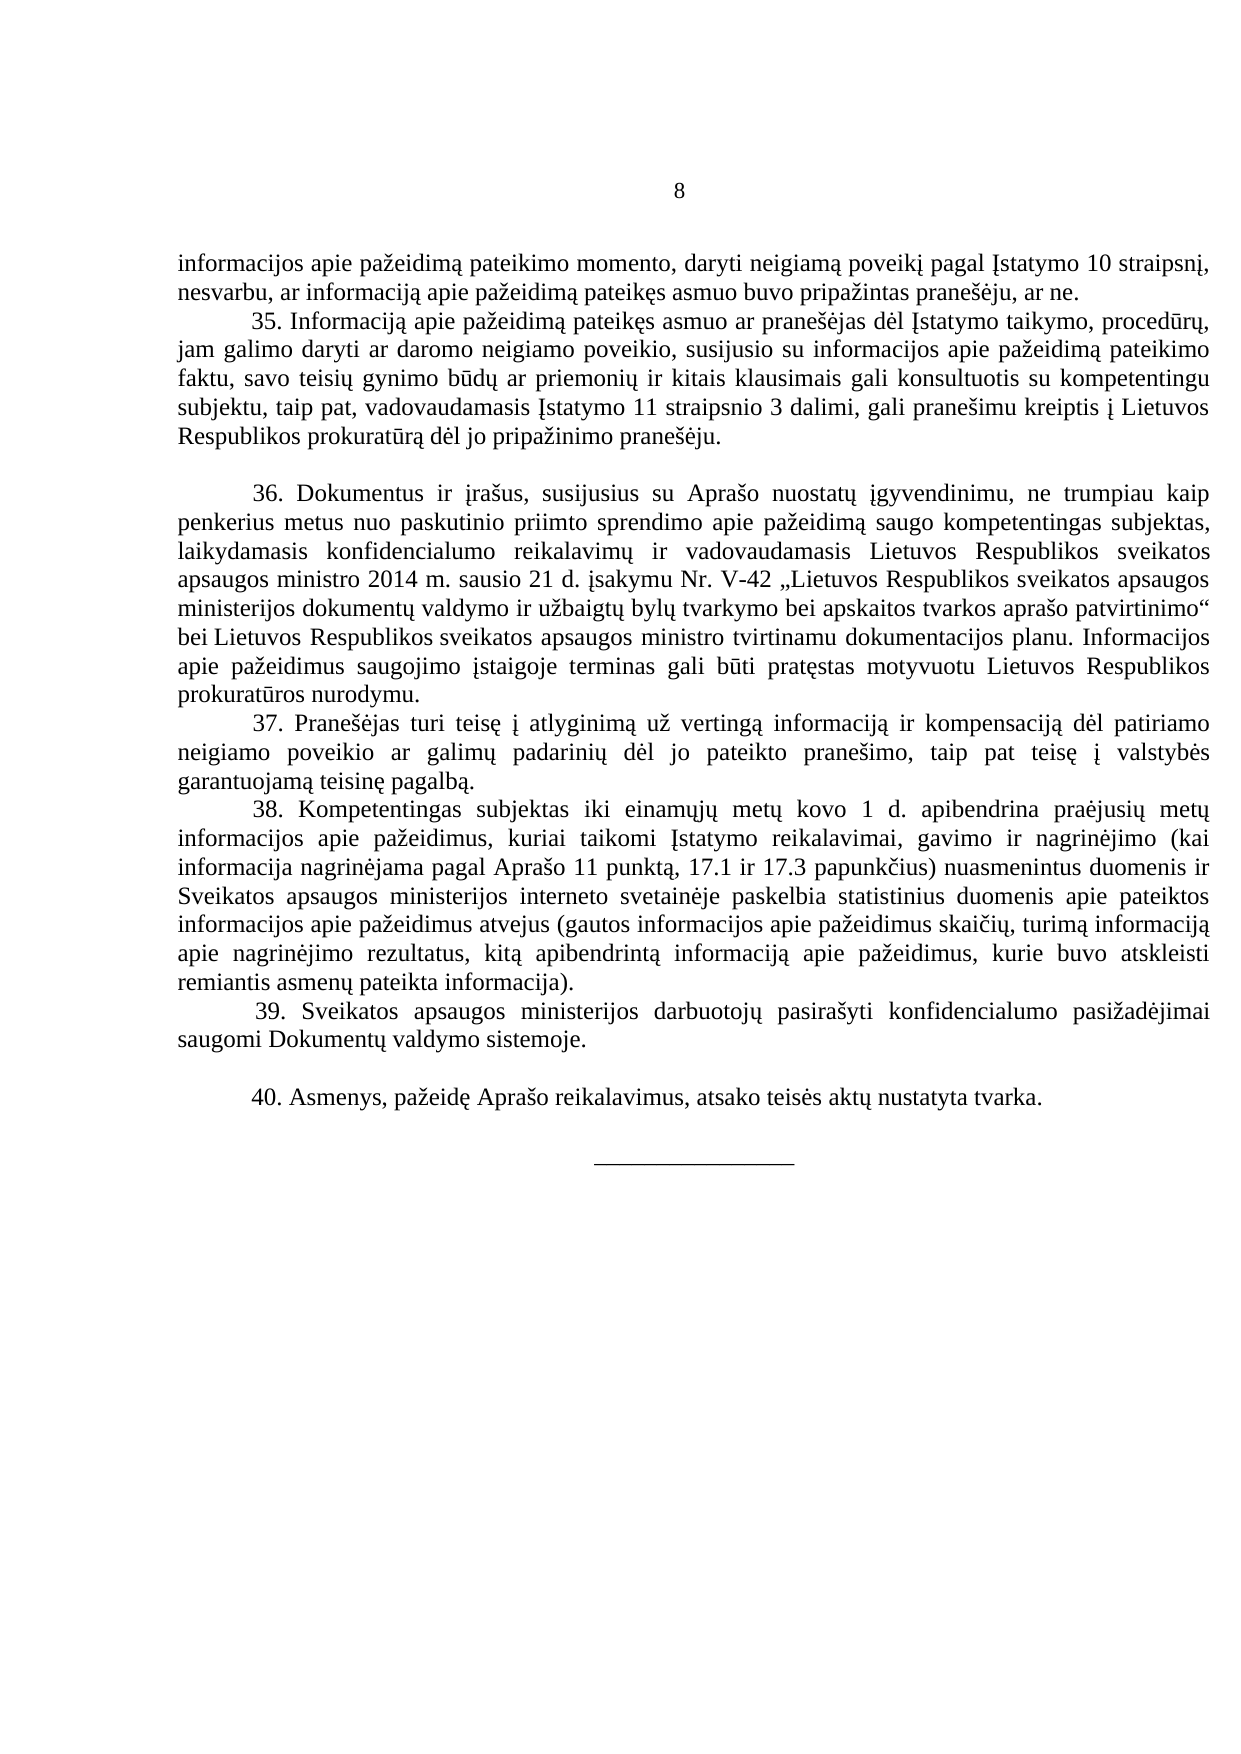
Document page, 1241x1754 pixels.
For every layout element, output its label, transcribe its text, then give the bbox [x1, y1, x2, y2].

text ________________ [177, 1139, 1211, 1168]
text 36. Dokumentus ir įrašus, susijusius su Aprašo nuostatų įgyvendinimu, ne trumpiau kaip penkerius metus nuo paskutinio priimto sprendimo apie pažeidimą saugo kompetentingas subjektas, laikydamasis konfidencialumo reikalavimų ir vadovaudamasis Lietuvos Respublikos sveikatos apsaugos ministro 2014 m. sausio 21 d. įsakymu Nr. V-42 „Lietuvos Respublikos sveikatos apsaugos ministerijos dokumentų valdymo ir užbaigtų bylų tvarkymo bei apskaitos tvarkos aprašo patvirtinimo“ bei Lietuvos Respublikos sveikatos apsaugos ministro tvirtinamu dokumentacijos planu. Informacijos apie pažeidimus saugojimo įstaigoje terminas gali būti pratęstas motyvuotu Lietuvos Respublikos prokuratūros nurodymu. [177, 478, 1211, 708]
text 39. Sveikatos apsaugos ministerijos darbuotojų pasirašyti konfidencialumo pasižadėjimai saugomi Dokumentų valdymo sistemoje. [177, 996, 1211, 1053]
text 40. Asmenys, pažeidę Aprašo reikalavimus, atsako teisės aktų nustatyta tvarka. [177, 1082, 1211, 1111]
text informacijos apie pažeidimą pateikimo momento, daryti neigiamą poveikį pagal Įstatymo 10 straipsnį, nesvarbu, ar informaciją apie pažeidimą pateikęs asmuo buvo pripažintas pranešėju, ar ne. [177, 248, 1211, 306]
text 38. Kompetentingas subjektas iki einamųjų metų kovo 1 d. apibendrina praėjusių metų informacijos apie pažeidimus, kuriai taikomi Įstatymo reikalavimai, gavimo ir nagrinėjimo (kai informacija nagrinėjama pagal Aprašo 11 punktą, 17.1 ir 17.3 papunkčius) nuasmenintus duomenis ir Sveikatos apsaugos ministerijos interneto svetainėje paskelbia statistinius duomenis apie pateiktos informacijos apie pažeidimus atvejus (gautos informacijos apie pažeidimus skaičių, turimą informaciją apie nagrinėjimo rezultatus, kitą apibendrintą informaciją apie pažeidimus, kurie buvo atskleisti remiantis asmenų pateikta informacija). [177, 794, 1211, 996]
text 37. Pranešėjas turi teisę į atlyginimą už vertingą informaciją ir kompensaciją dėl patiriamo neigiamo poveikio ar galimų padarinių dėl jo pateikto pranešimo, taip pat teisę į valstybės garantuojamą teisinę pagalbą. [177, 708, 1211, 794]
text 35. Informaciją apie pažeidimą pateikęs asmuo ar pranešėjas dėl Įstatymo taikymo, procedūrų, jam galimo daryti ar daromo neigiamo poveikio, susijusio su informacijos apie pažeidimą pateikimo faktu, savo teisių gynimo būdų ar priemonių ir kitais klausimais gali konsultuotis su kompetentingu subjektu, taip pat, vadovaudamasis Įstatymo 11 straipsnio 3 dalimi, gali pranešimu kreiptis į Lietuvos Respublikos prokuratūrą dėl jo pripažinimo pranešėju. [177, 306, 1211, 449]
